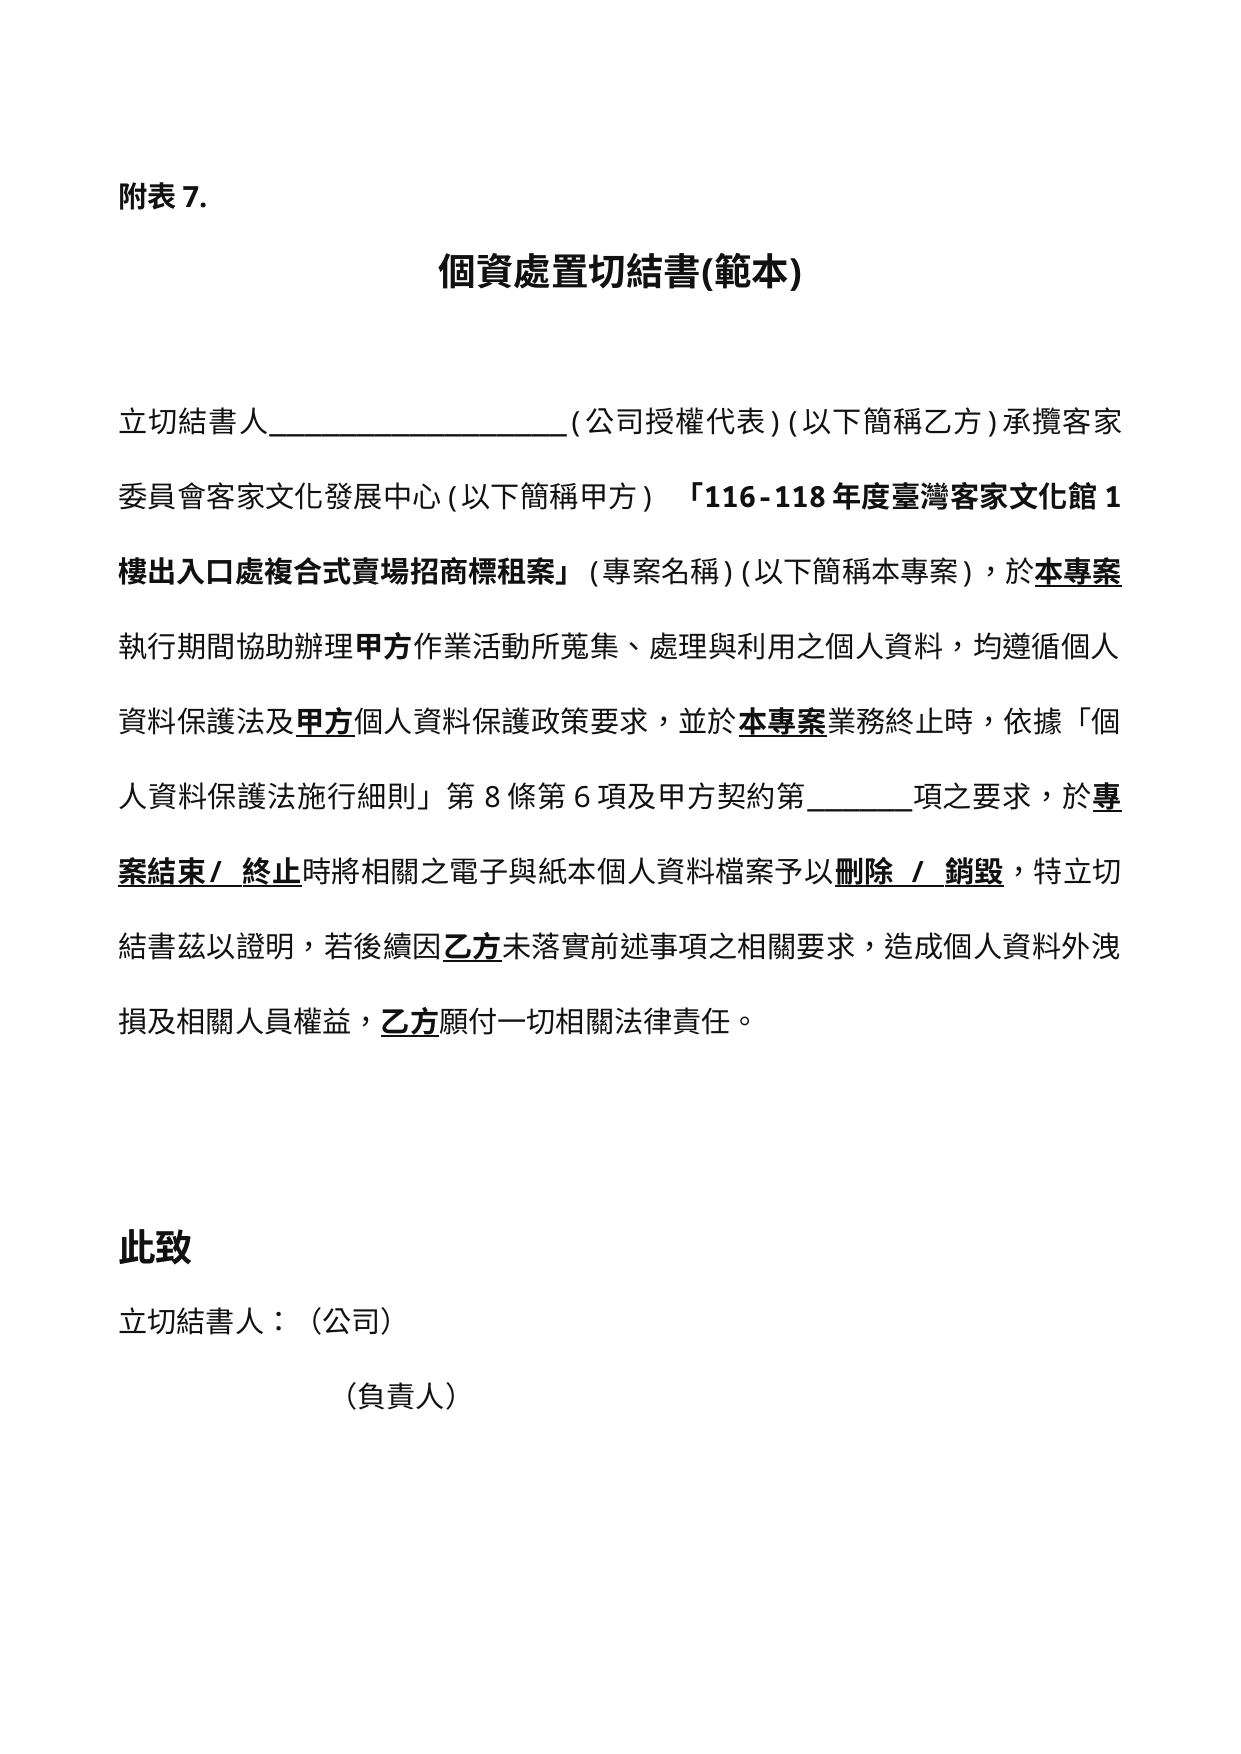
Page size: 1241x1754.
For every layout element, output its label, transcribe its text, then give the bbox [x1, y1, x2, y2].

text 立切結書人_________________(公司授權代表)(以下簡稱乙方)承攬客家委員會客家文化發展中心(以下簡稱甲方) 「116-118年度臺灣客家文化館1樓出入口處複合式賣場招商標租案」(專案名稱)(以下簡稱本專案)，於本專案執行期間協助辦理甲方作業活動所蒐集、處理與利用之個人資料，均遵循個人資料保護法及甲方個人資料保護政策要求，並於本專案業務終止時，依據「個人資料保護法施行細則」第8條第6項及甲方契約第______項之要求，於專案結束/ 終止時將相關之電子與紙本個人資料檔案予以刪除 / 銷毀，特立切結書茲以證明，若後續因乙方未落實前述事項之相關要求，造成個人資料外洩損及相關人員權益，乙方願付一切相關法律責任。 [118, 382, 1122, 1057]
text 附表7. [118, 157, 1122, 232]
text 此致 [118, 1207, 1122, 1282]
text （負責人） [118, 1357, 1122, 1432]
text 立切結書人：（公司） [118, 1282, 1122, 1357]
text 個資處置切結書(範本) [118, 232, 1122, 307]
